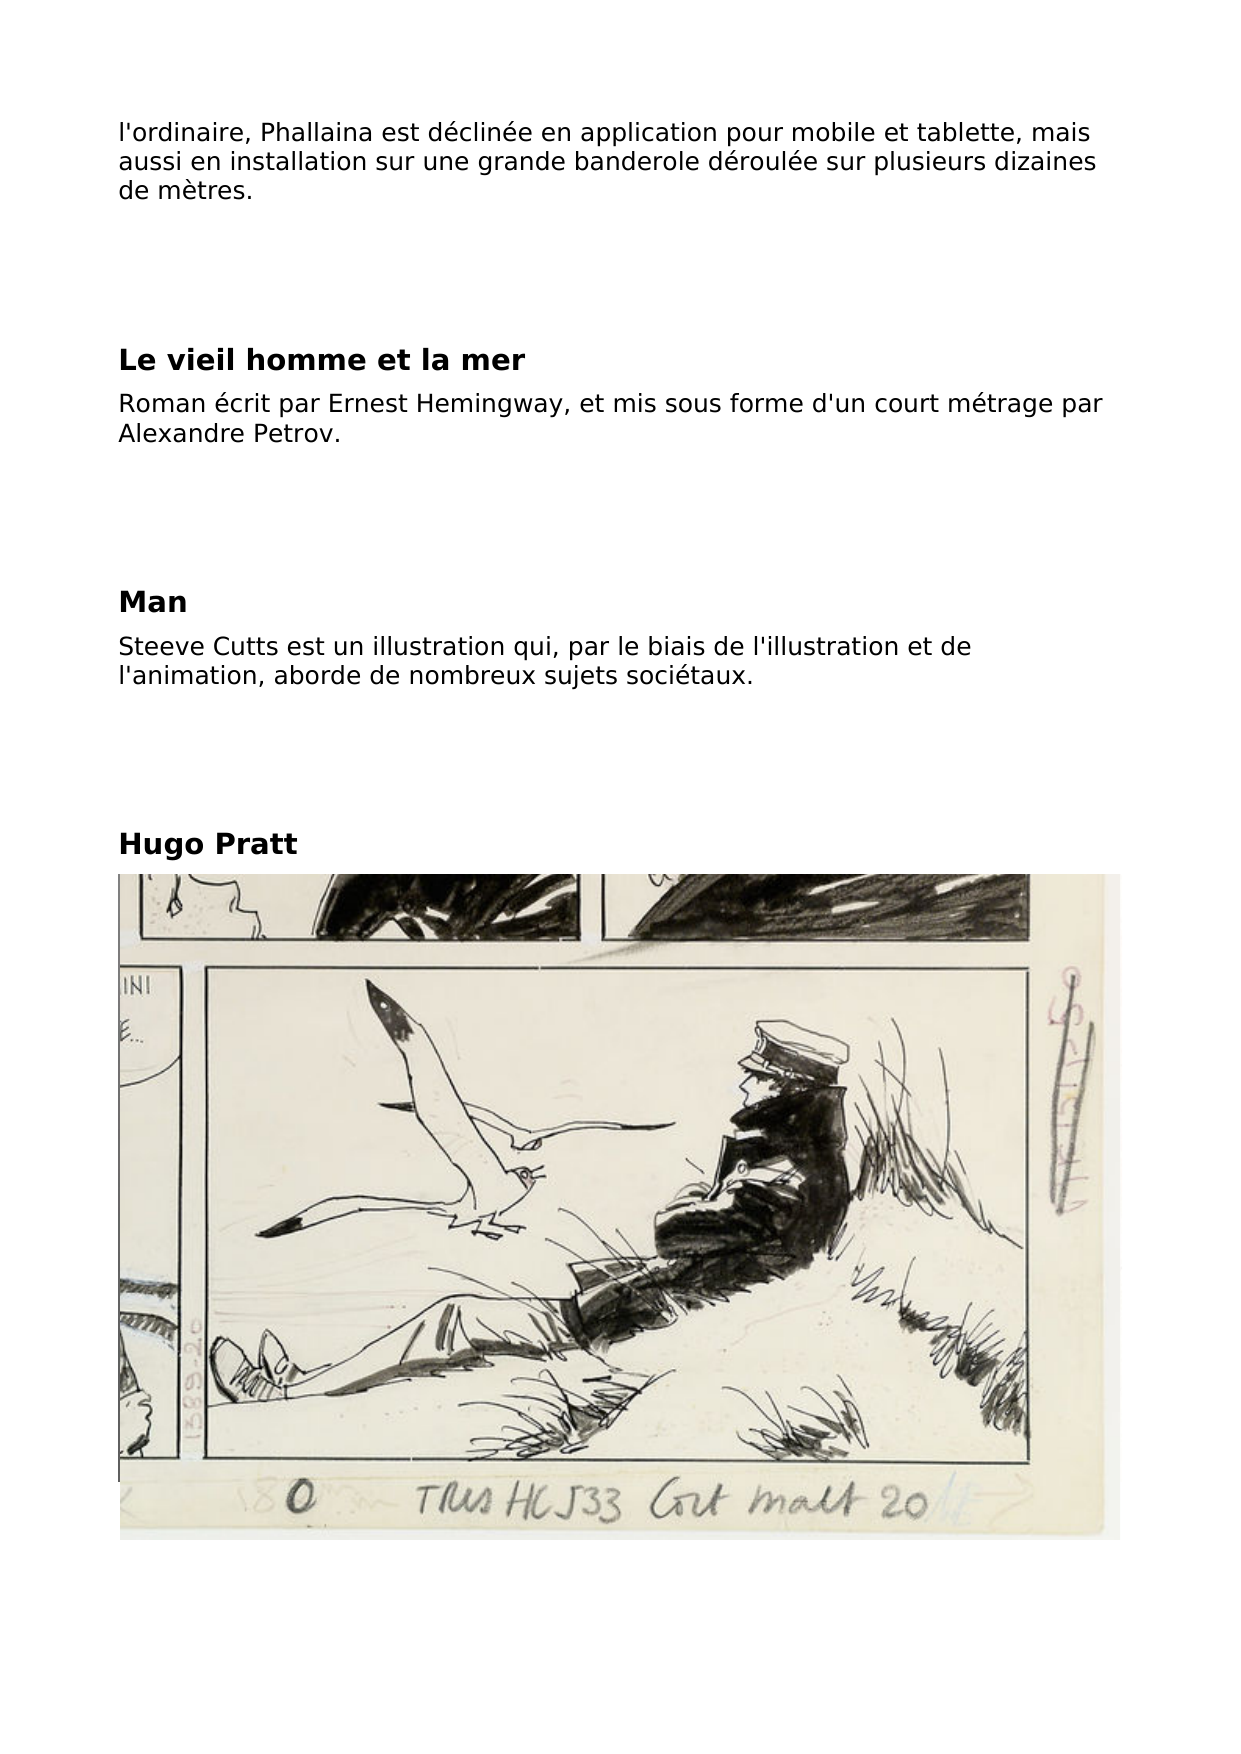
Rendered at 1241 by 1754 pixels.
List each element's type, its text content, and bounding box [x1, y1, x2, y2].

subtitle Le vieil homme et la mer [118, 343, 1122, 377]
subtitle Hugo Pratt [118, 828, 1122, 862]
text Steeve Cutts est un illustration qui, par le biais de l'illustration et de l'animation, aborde de nombreux sujets sociétaux. [118, 632, 1122, 690]
text l'ordinaire, Phallaina est déclinée en application pour mobile et tablette, mais aussi en installation sur une grande banderole déroulée sur plusieurs dizaines de mètres. [118, 118, 1122, 206]
subtitle Man [118, 585, 1122, 619]
text Roman écrit par Ernest Hemingway, et mis sous forme d'un court métrage par Alexandre Petrov. [118, 389, 1122, 448]
picture [118, 874, 1123, 1540]
